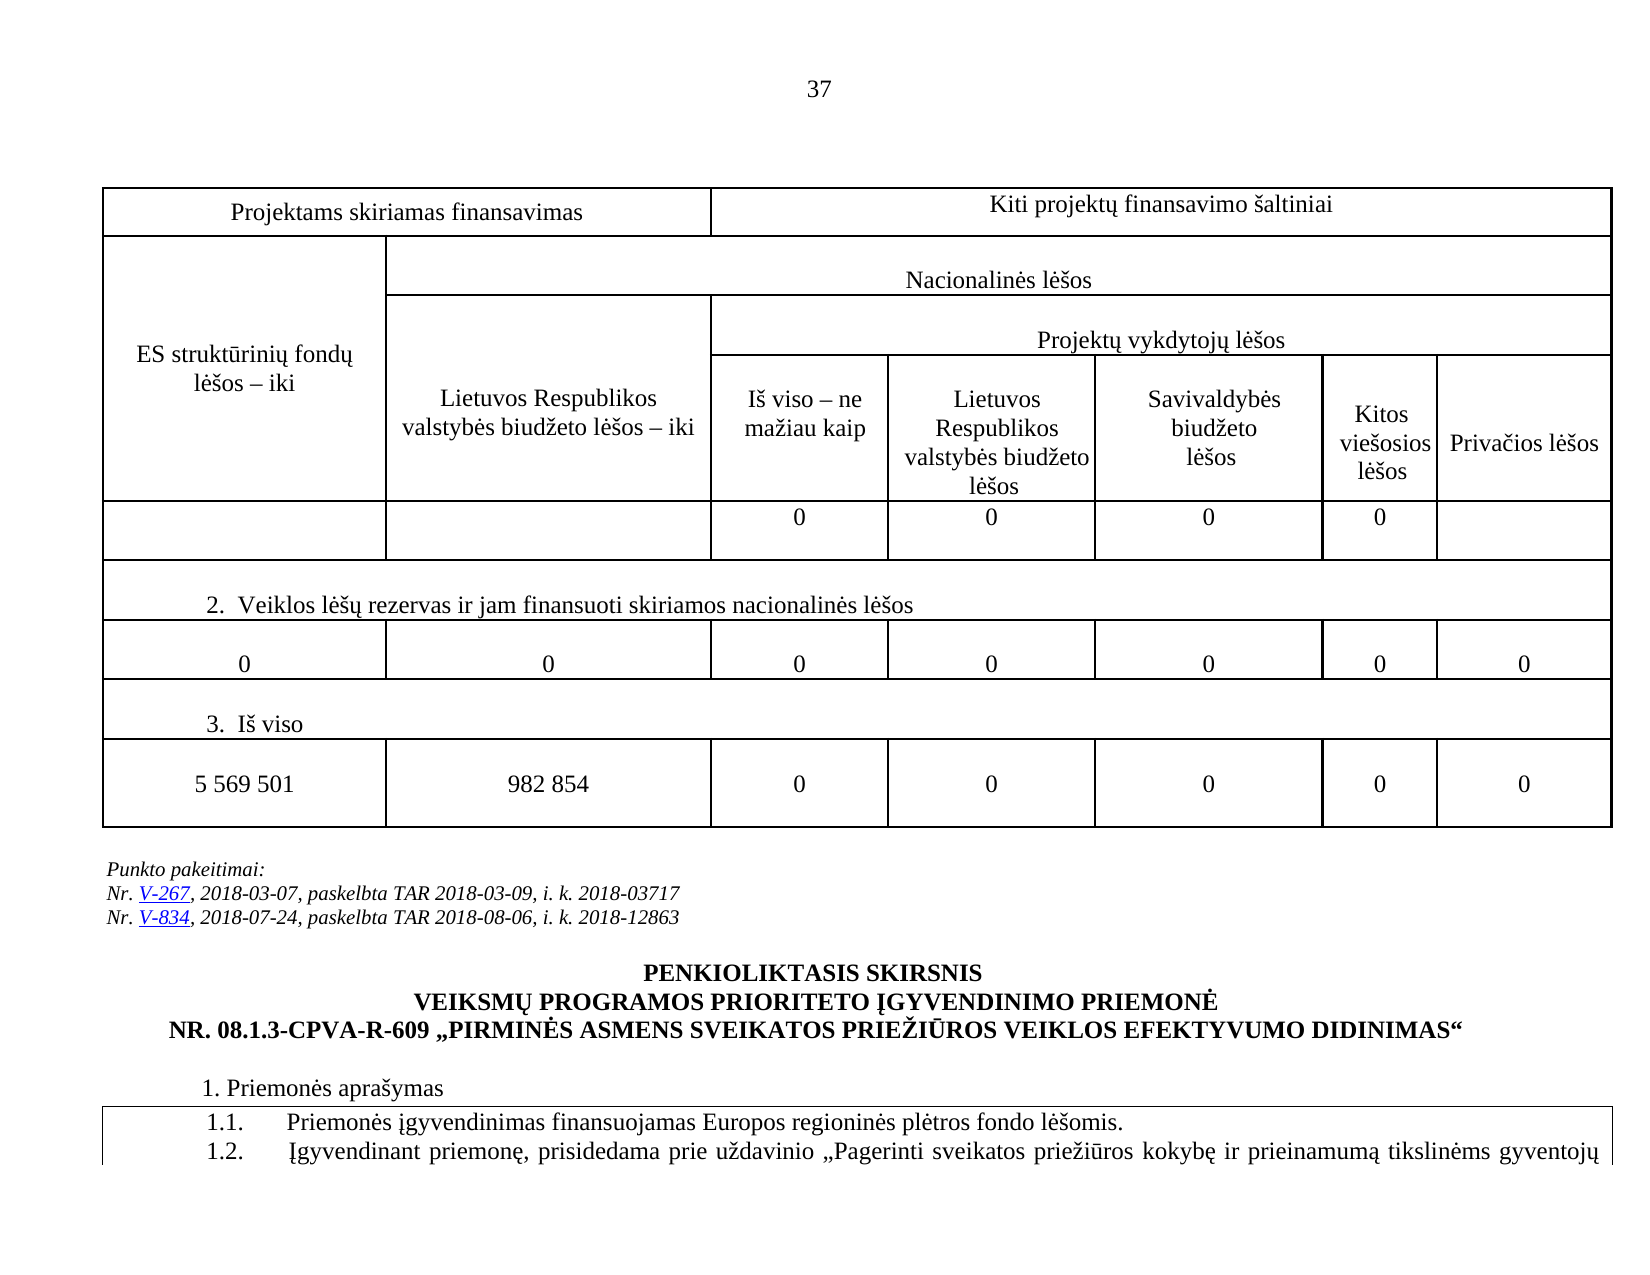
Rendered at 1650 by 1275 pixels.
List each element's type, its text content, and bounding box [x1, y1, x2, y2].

table_cell 0 [1324, 502, 1436, 559]
table_cell ES struktūrinių fondų lėšos – iki [104, 237, 385, 499]
table_cell 0 [1438, 621, 1610, 678]
text Nr. V-267, 2018-03-07, paskelbta TAR 2018-03-09, i. k. 2018-03717 [106, 881, 1532, 905]
table_cell 0 [1096, 740, 1321, 826]
table_header 1.1. Priemonės įgyvendinimas finansuojamas Europos regioninės plėtros fondo lėšomis. [103, 1107, 1612, 1136]
table_cell 0 [104, 621, 385, 678]
table_cell Nacionalinės lėšos [387, 237, 1610, 294]
table_cell 0 [1096, 502, 1321, 559]
text 1. Priemonės aprašymas [106, 1073, 1532, 1102]
table_cell Savivaldybės biudžeto lėšos [1096, 356, 1321, 499]
table_cell 0 [889, 502, 1094, 559]
text PENKIOLIKTASIS SKIRSNIS [106, 958, 1532, 987]
table_header Kiti projektų finansavimo šaltiniai [712, 189, 1610, 234]
table_cell 0 [712, 740, 887, 826]
table_cell [387, 502, 710, 559]
text Punkto pakeitimai: [106, 857, 1532, 881]
table_cell 3. Iš viso [104, 680, 1610, 738]
text Nr. V-834, 2018-07-24, paskelbta TAR 2018-08-06, i. k. 2018-12863 [106, 905, 1532, 929]
table_cell 0 [1438, 740, 1610, 826]
text NR. 08.1.3-CPVA-R-609 „PIRMINĖS ASMENS SVEIKATOS PRIEŽIŪROS VEIKLOS EFEKTYVUMO DIDINIMAS“ [106, 1015, 1532, 1044]
table_cell 0 [889, 740, 1094, 826]
table_header Projektams skiriamas finansavimas [104, 189, 710, 234]
table_cell Kitos viešosios lėšos [1324, 356, 1436, 499]
table_cell 0 [1324, 740, 1436, 826]
text VEIKSMŲ PROGRAMOS PRIORITETO ĮGYVENDINIMO PRIEMONĖ [106, 987, 1532, 1015]
table_cell Lietuvos Respublikos valstybės biudžeto lėšos [889, 356, 1094, 499]
table_cell Projektų vykdytojų lėšos [712, 296, 1610, 354]
table_cell 0 [1324, 621, 1436, 678]
table_cell Iš viso – ne mažiau kaip [712, 356, 887, 499]
table_cell 1.2. Įgyvendinant priemonę, prisidedama prie uždavinio „Pagerinti sveikatos priežiūros kokybę ir prieinamumą tikslinėms gyventojų [103, 1136, 1612, 1164]
table_cell 2. Veiklos lėšų rezervas ir jam finansuoti skiriamos nacionalinės lėšos [104, 561, 1610, 619]
table_cell 0 [1096, 621, 1321, 678]
table_cell [1438, 502, 1610, 559]
table_cell 0 [889, 621, 1094, 678]
table_cell Privačios lėšos [1438, 356, 1610, 499]
table_cell 5 569 501 [104, 740, 385, 826]
table_cell [104, 502, 385, 559]
table_cell 0 [712, 502, 887, 559]
table_cell 982 854 [387, 740, 710, 826]
table_cell Lietuvos Respublikos valstybės biudžeto lėšos – iki [387, 296, 710, 499]
table_cell 0 [712, 621, 887, 678]
table_cell 0 [387, 621, 710, 678]
